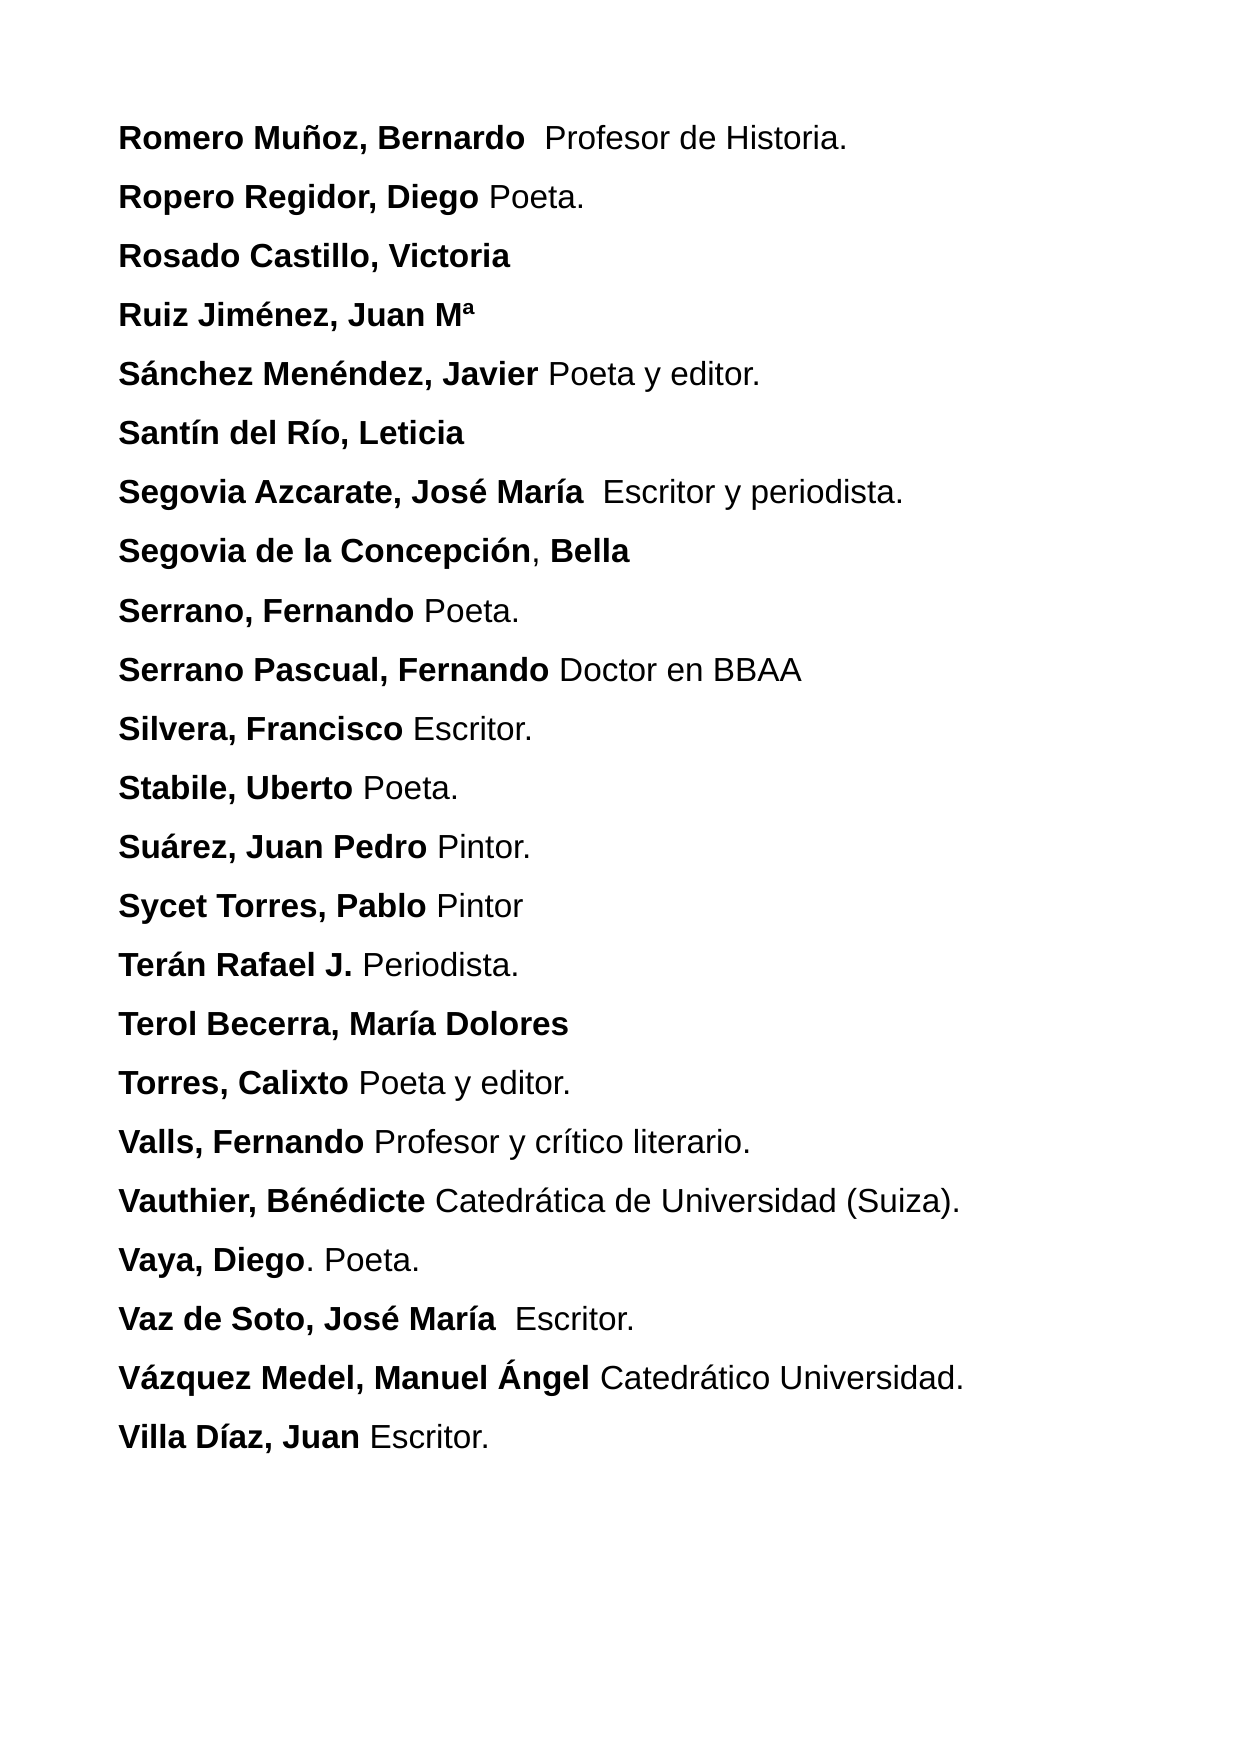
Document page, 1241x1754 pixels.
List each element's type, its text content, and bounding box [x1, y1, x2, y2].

text Terán Rafael J. Periodista. [118, 945, 1122, 983]
text Serrano Pascual, Fernando Doctor en BBAA [118, 650, 1122, 688]
text Segovia de la Concepción, Bella [118, 532, 1122, 570]
text Stabile, Uberto Poeta. [118, 768, 1122, 806]
text Vauthier, Bénédicte Catedrática de Universidad (Suiza). [118, 1181, 1122, 1220]
text Serrano, Fernando Poeta. [118, 591, 1122, 629]
text Sycet Torres, Pablo Pintor [118, 886, 1122, 924]
text Ruiz Jiménez, Juan Mª [118, 295, 1122, 334]
text Vaz de Soto, José María Escritor. [118, 1299, 1122, 1338]
text Suárez, Juan Pedro Pintor. [118, 827, 1122, 865]
text Vaya, Diego. Poeta. [118, 1240, 1122, 1279]
text Sánchez Menéndez, Javier Poeta y editor. [118, 354, 1122, 393]
text Valls, Fernando Profesor y crítico literario. [118, 1122, 1122, 1161]
text Silvera, Francisco Escritor. [118, 709, 1122, 747]
text Ropero Regidor, Diego Poeta. [118, 177, 1122, 216]
text Villa Díaz, Juan Escritor. [118, 1417, 1122, 1456]
text Torres, Calixto Poeta y editor. [118, 1063, 1122, 1102]
text Segovia Azcarate, José María Escritor y periodista. [118, 472, 1122, 511]
text Rosado Castillo, Victoria [118, 236, 1122, 275]
text Vázquez Medel, Manuel Ángel Catedrático Universidad. [118, 1358, 1122, 1397]
text Romero Muñoz, Bernardo Profesor de Historia. [118, 118, 1122, 157]
text Santín del Río, Leticia [118, 413, 1122, 452]
text Terol Becerra, María Dolores [118, 1004, 1122, 1042]
